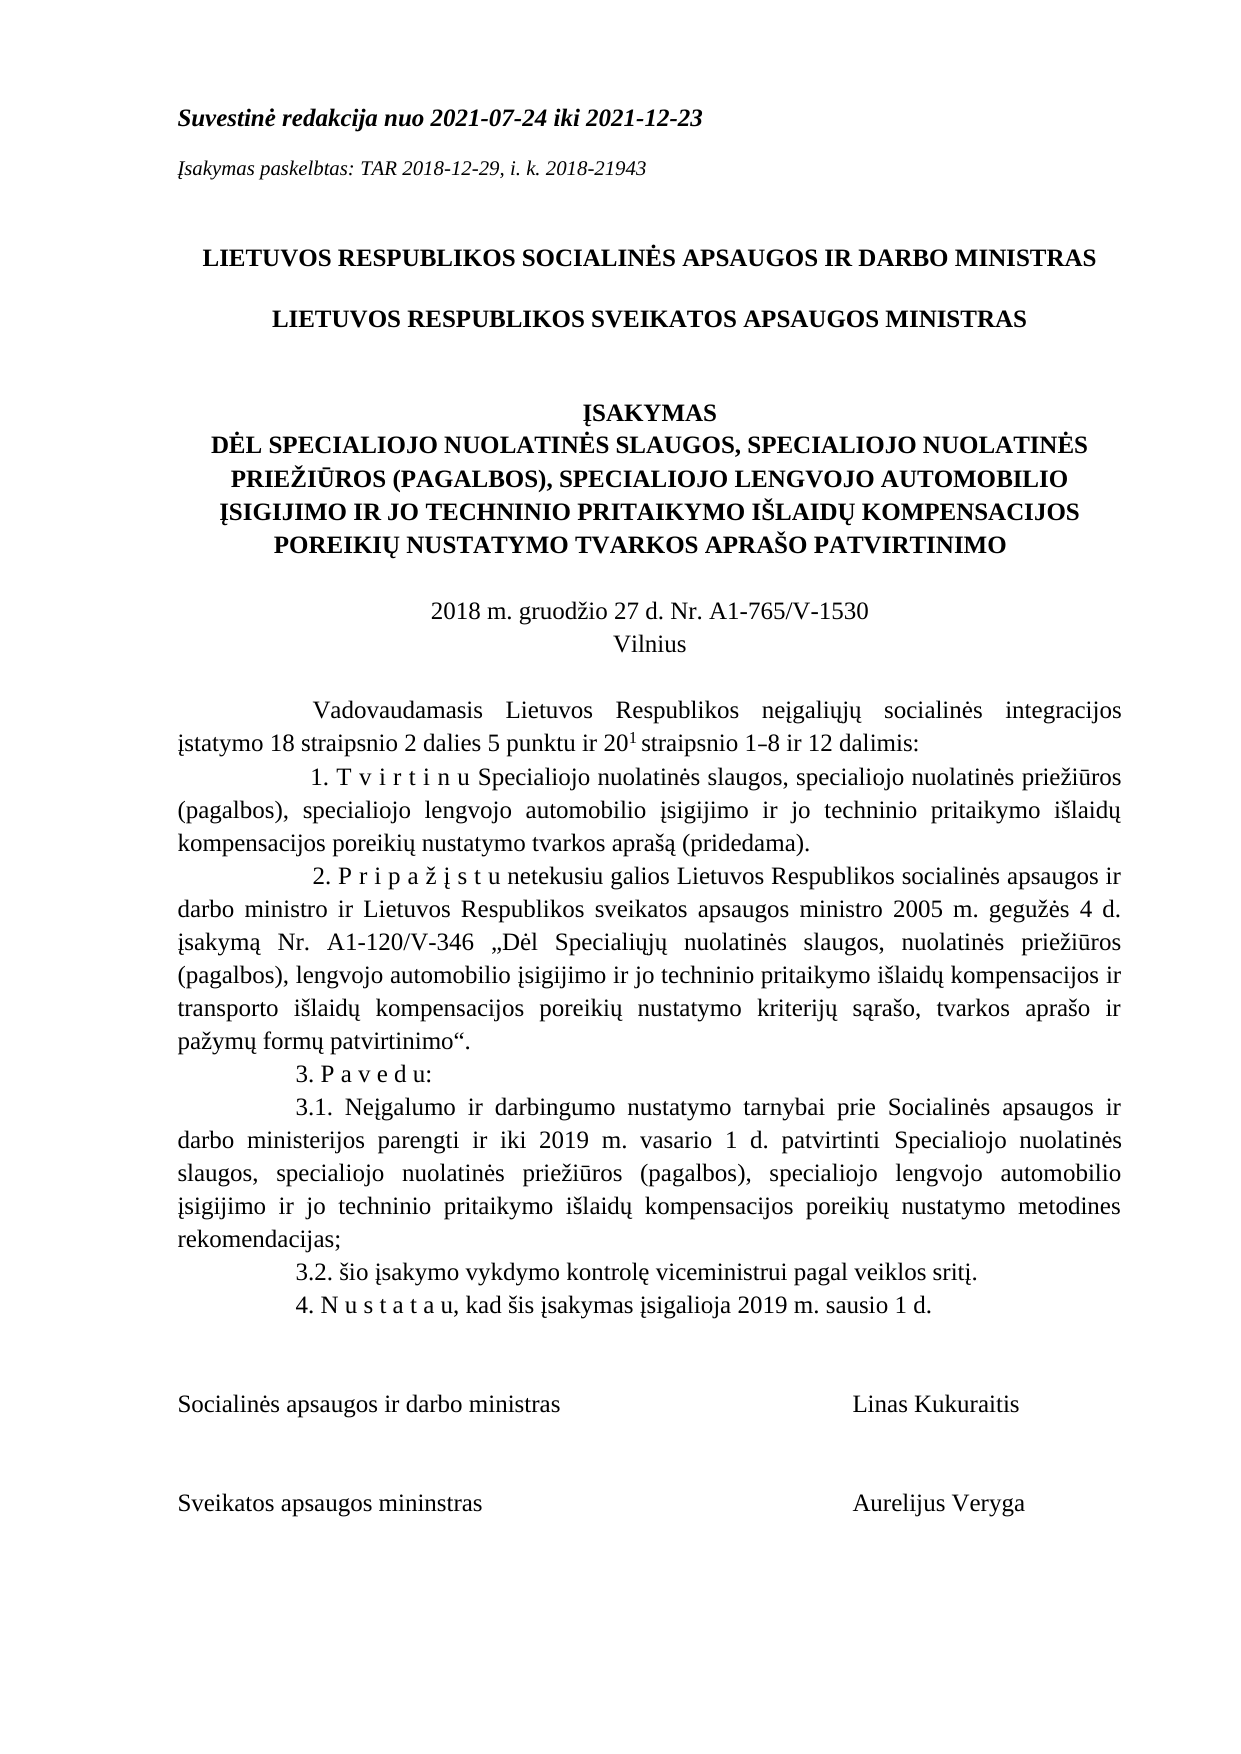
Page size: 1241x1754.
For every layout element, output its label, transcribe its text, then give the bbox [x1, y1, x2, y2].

text 3. P a v e d u: [177, 1059, 1122, 1088]
text Įsakymas paskelbtas: TAR 2018-12-29, i. k. 2018-21943 [177, 156, 1122, 180]
text Vadovaudamasis Lietuvos Respublikos neįgaliųjų socialinės integracijos įstatymo 18 straipsnio 2 dalies 5 punktu ir 201 straipsnio 1–8 ir 12 dalimis: [177, 695, 1122, 757]
text lietuvos respublikos sveikatos apsaugos ministras [177, 304, 1122, 333]
text Vilnius [177, 629, 1122, 657]
text Suvestinė redakcija nuo 2021-07-24 iki 2021-12-23 [177, 103, 1122, 132]
text 3.1. Neįgalumo ir darbingumo nustatymo tarnybai prie Socialinės apsaugos ir darbo ministerijos parengti ir iki 2019 m. vasario 1 d. patvirtinti Specialiojo nuolatinės slaugos, specialiojo nuolatinės priežiūros (pagalbos), specialiojo lengvojo automobilio įsigijimo ir jo techninio pritaikymo išlaidų kompensacijos poreikių nustatymo metodines rekomendacijas; [177, 1092, 1122, 1253]
text LIETUVOS RESPUBLIKOS SOCIALINĖS APSAUGOS IR DARBO MINISTRAS [177, 243, 1122, 272]
text Sveikatos apsaugos mininstras Aurelijus Veryga [177, 1488, 1122, 1517]
text 3.2. šio įsakymo vykdymo kontrolę viceministrui pagal veiklos sritį. [177, 1257, 1122, 1286]
text 2. P r i p a ž į s t u netekusiu galios Lietuvos Respublikos socialinės apsaugos ir darbo ministro ir Lietuvos Respublikos sveikatos apsaugos ministro 2005 m. gegužės 4 d. įsakymą Nr. A1-120/V-346 „Dėl Specialiųjų nuolatinės slaugos, nuolatinės priežiūros (pagalbos), lengvojo automobilio įsigijimo ir jo techninio pritaikymo išlaidų kompensacijos ir transporto išlaidų kompensacijos poreikių nustatymo kriterijų sąrašo, tvarkos aprašo ir pažymų formų patvirtinimo“. [177, 861, 1122, 1054]
text ĮSAKYMAS [177, 398, 1122, 426]
text 4. N u s t a t a u, kad šis įsakymas įsigalioja 2019 m. sausio 1 d. [177, 1290, 1122, 1319]
text 1. T v i r t i n u Specialiojo nuolatinės slaugos, specialiojo nuolatinės priežiūros (pagalbos), specialiojo lengvojo automobilio įsigijimo ir jo techninio pritaikymo išlaidų kompensacijos poreikių nustatymo tvarkos aprašą (pridedama). [177, 762, 1122, 856]
text DĖL SPECIALIOJO NUOLATINĖS SLAUGOS, SPECIALIOJO NUOLATINĖS PRIEŽIŪROS (PAGALBOS), SPECIALIOJO LENGVOJO AUTOMOBILIO ĮSIGIJIMO IR JO TECHNINIO PRITAIKYMO IŠLAIDŲ KOMPENSACIJOS POREIKIŲ NUSTATYMO TVARKOS APRAŠO PATVIRTINIMO [177, 431, 1122, 558]
text Socialinės apsaugos ir darbo ministras Linas Kukuraitis [177, 1389, 1122, 1418]
text 2018 m. gruodžio 27 d. Nr. A1-765/V-1530 [177, 596, 1122, 624]
